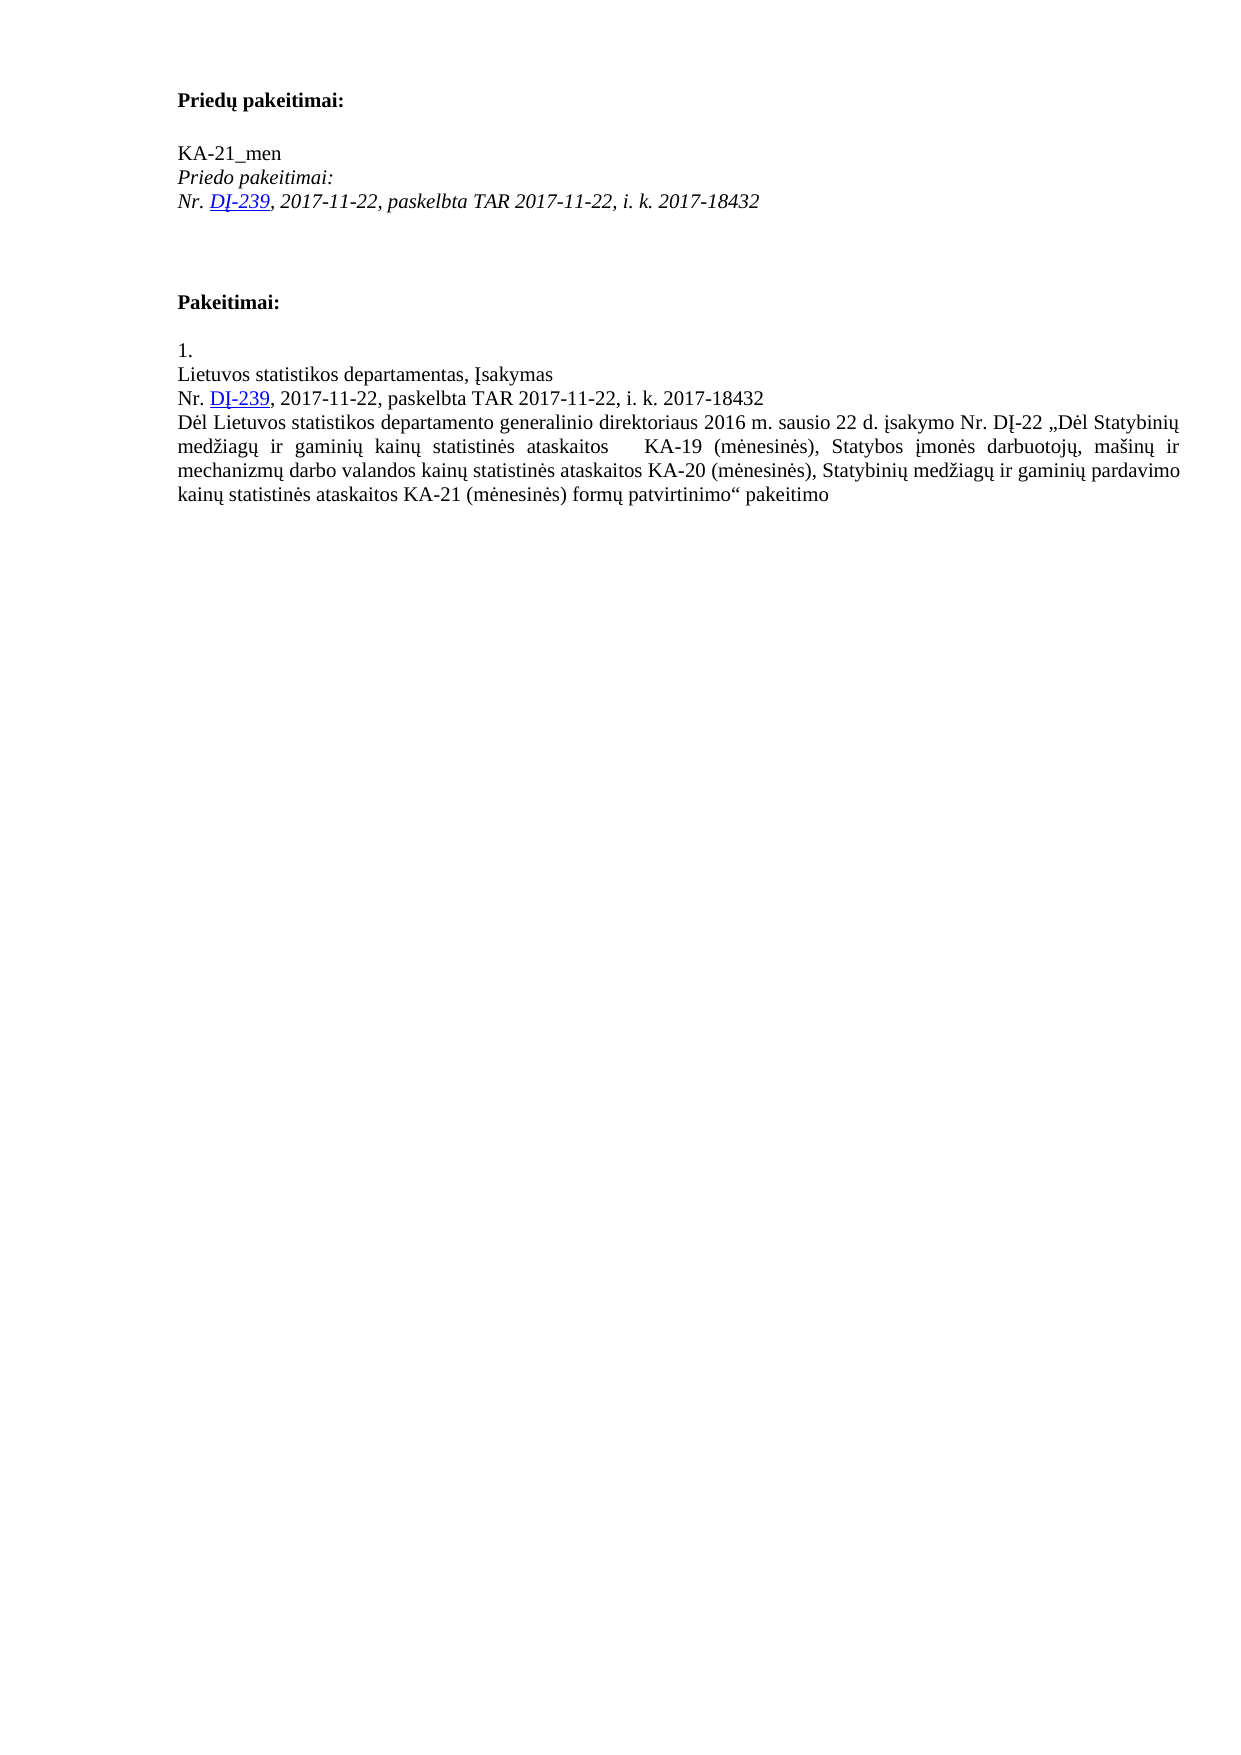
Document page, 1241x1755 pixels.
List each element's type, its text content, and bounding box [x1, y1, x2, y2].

text Lietuvos statistikos departamentas, Įsakymas [177, 362, 1181, 386]
text KA-21_men [177, 141, 1181, 165]
text Dėl Lietuvos statistikos departamento generalinio direktoriaus 2016 m. sausio 22 d. įsakymo Nr. DĮ-22 „Dėl Statybinių medžiagų ir gaminių kainų statistinės ataskaitos KA-19 (mėnesinės), Statybos įmonės darbuotojų, mašinų ir mechanizmų darbo valandos kainų statistinės ataskaitos KA-20 (mėnesinės), Statybinių medžiagų ir gaminių pardavimo kainų statistinės ataskaitos KA-21 (mėnesinės) formų patvirtinimo“ pakeitimo [177, 410, 1181, 506]
text Nr. DĮ-239, 2017-11-22, paskelbta TAR 2017-11-22, i. k. 2017-18432 [177, 386, 1181, 410]
text Pakeitimai: [177, 290, 1181, 314]
text Nr. DĮ-239, 2017-11-22, paskelbta TAR 2017-11-22, i. k. 2017-18432 [177, 189, 1181, 213]
text Priedų pakeitimai: [177, 88, 1181, 112]
text 1. [177, 338, 1181, 362]
text Priedo pakeitimai: [177, 165, 1181, 189]
